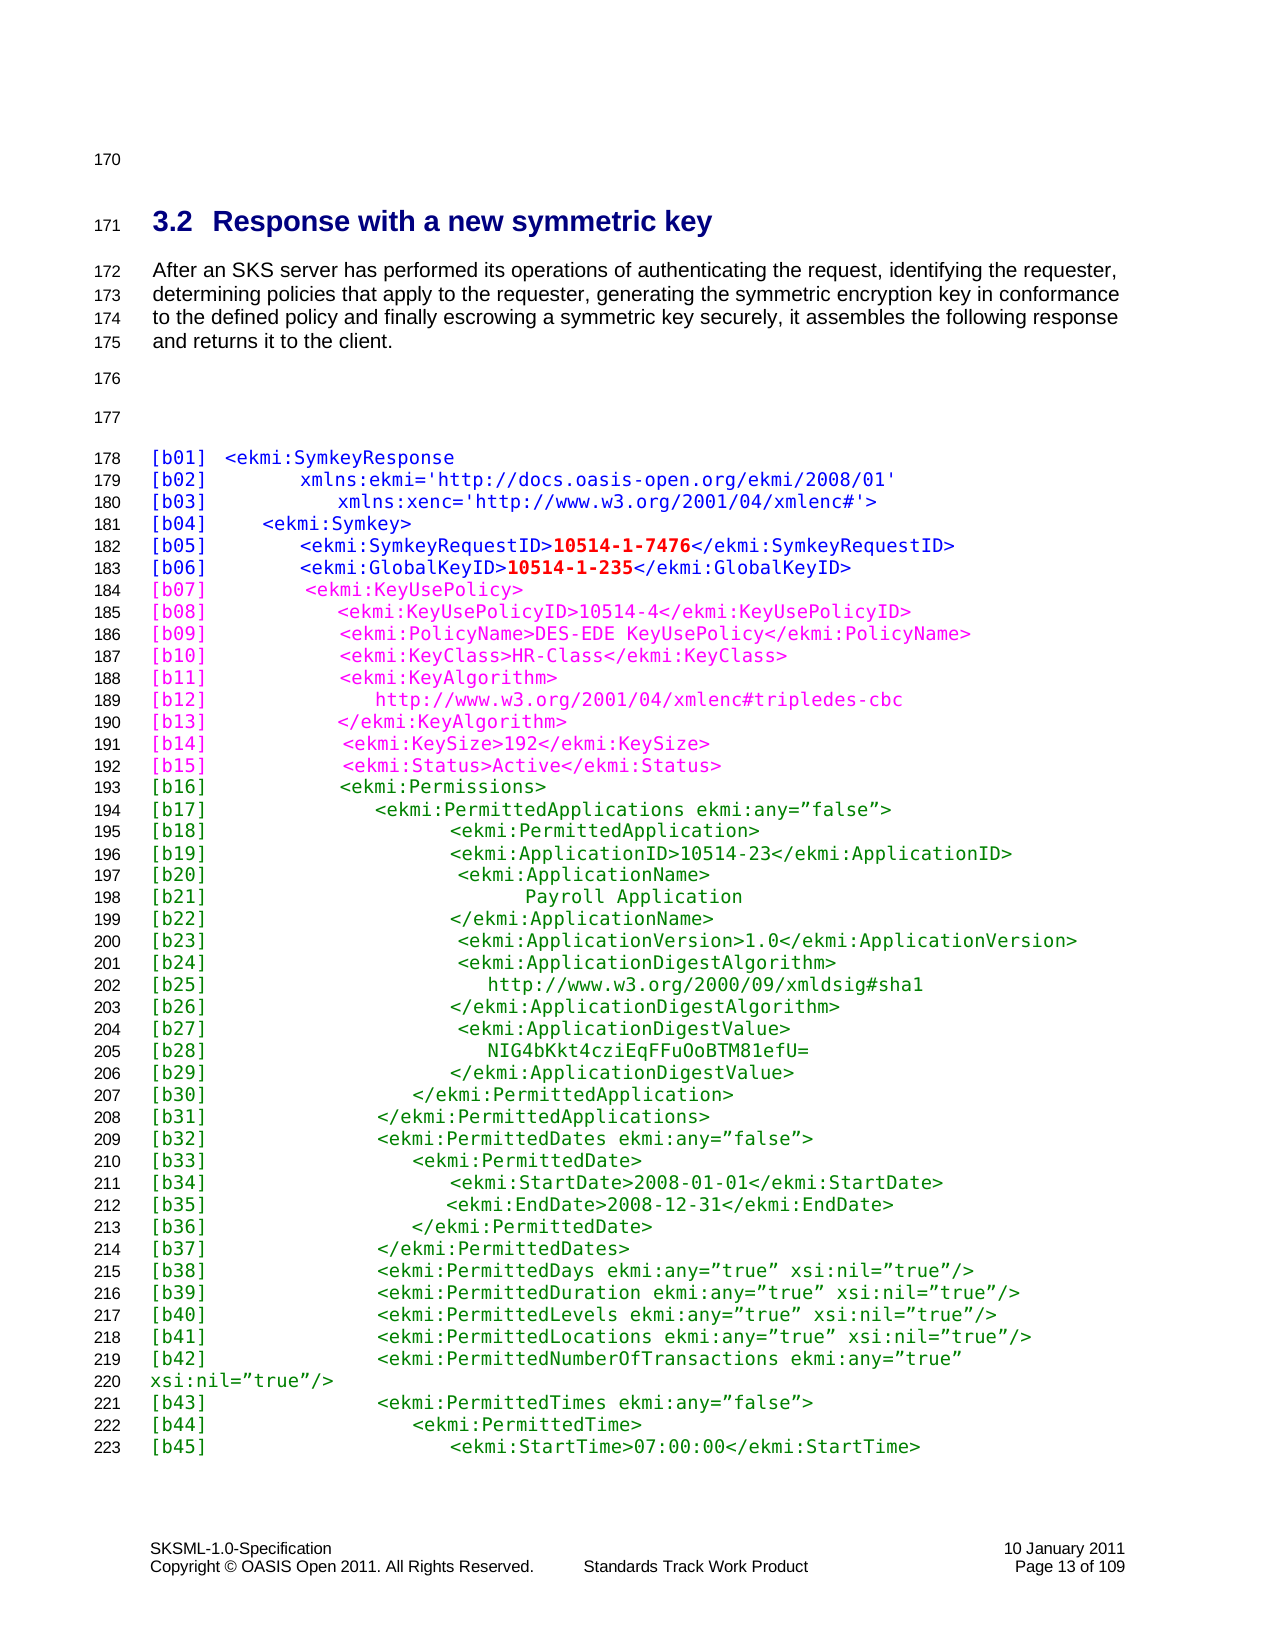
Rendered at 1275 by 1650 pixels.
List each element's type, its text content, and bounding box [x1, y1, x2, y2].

subtitle Response with a new symmetric key [152, 205, 1125, 238]
text [b01] <ekmi:SymkeyResponse [b02] xmlns:ekmi='http://docs.oasis-open.org/ekmi/2008/01' [b03] xmlns:xenc='http://www.w3.org/2001/04/xmlenc#'> [b04] <ekmi:Symkey> [b05] <ekmi:SymkeyRequestID>10514-1-7476</ekmi:SymkeyRequestID> [b06] <ekmi:GlobalKeyID>10514-1-235</ekmi:GlobalKeyID> [b07] <ekmi:KeyUsePolicy> [b08] <ekmi:KeyUsePolicyID>10514-4</ekmi:KeyUsePolicyID> [b09] <ekmi:PolicyName>DES-EDE KeyUsePolicy</ekmi:PolicyName> [b10] <ekmi:KeyClass>HR-Class</ekmi:KeyClass> [b11] <ekmi:KeyAlgorithm> [b12] http://www.w3.org/2001/04/xmlenc#tripledes-cbc [b13] </ekmi:KeyAlgorithm> [b14] <ekmi:KeySize>192</ekmi:KeySize> [b15] <ekmi:Status>Active</ekmi:Status> [b16] <ekmi:Permissions> [b17] <ekmi:PermittedApplications ekmi:any=”false”> [b18] <ekmi:PermittedApplication> [b19] <ekmi:ApplicationID>10514-23</ekmi:ApplicationID> [b20] <ekmi:ApplicationName> [b21] Payroll Application [b22] </ekmi:ApplicationName> [b23] <ekmi:ApplicationVersion>1.0</ekmi:ApplicationVersion> [b24] <ekmi:ApplicationDigestAlgorithm> [b25] http://www.w3.org/2000/09/xmldsig#sha1 [b26] </ekmi:ApplicationDigestAlgorithm> [b27] <ekmi:ApplicationDigestValue> [b28] NIG4bKkt4cziEqFFuOoBTM81efU= [b29] </ekmi:ApplicationDigestValue> [b30] </ekmi:PermittedApplication> [b31] </ekmi:PermittedApplications> [b32] <ekmi:PermittedDates ekmi:any=”false”> [b33] <ekmi:PermittedDate> [b34] <ekmi:StartDate>2008-01-01</ekmi:StartDate> [b35] <ekmi:EndDate>2008-12-31</ekmi:EndDate> [b36] </ekmi:PermittedDate> [b37] </ekmi:PermittedDates> [b38] <ekmi:PermittedDays ekmi:any=”true” xsi:nil=”true”/> [b39] <ekmi:PermittedDuration ekmi:any=”true” xsi:nil=”true”/> [b40] <ekmi:PermittedLevels ekmi:any=”true” xsi:nil=”true”/> [b41] <ekmi:PermittedLocations ekmi:any=”true” xsi:nil=”true”/> [b42] <ekmi:PermittedNumberOfTransactions ekmi:any=”true” xsi:nil=”true”/> [b43] <ekmi:PermittedTimes ekmi:any=”false”> [b44] <ekmi:PermittedTime> [b45] <ekmi:StartTime>07:00:00</ekmi:StartTime> [150, 447, 1125, 1458]
text After an SKS server has performed its operations of authenticating the request, identifying the requester, determining policies that apply to the requester, generating the symmetric encryption key in conformance to the defined policy and finally escrowing a symmetric key securely, it assembles the following response and returns it to the client. [152, 259, 1125, 353]
